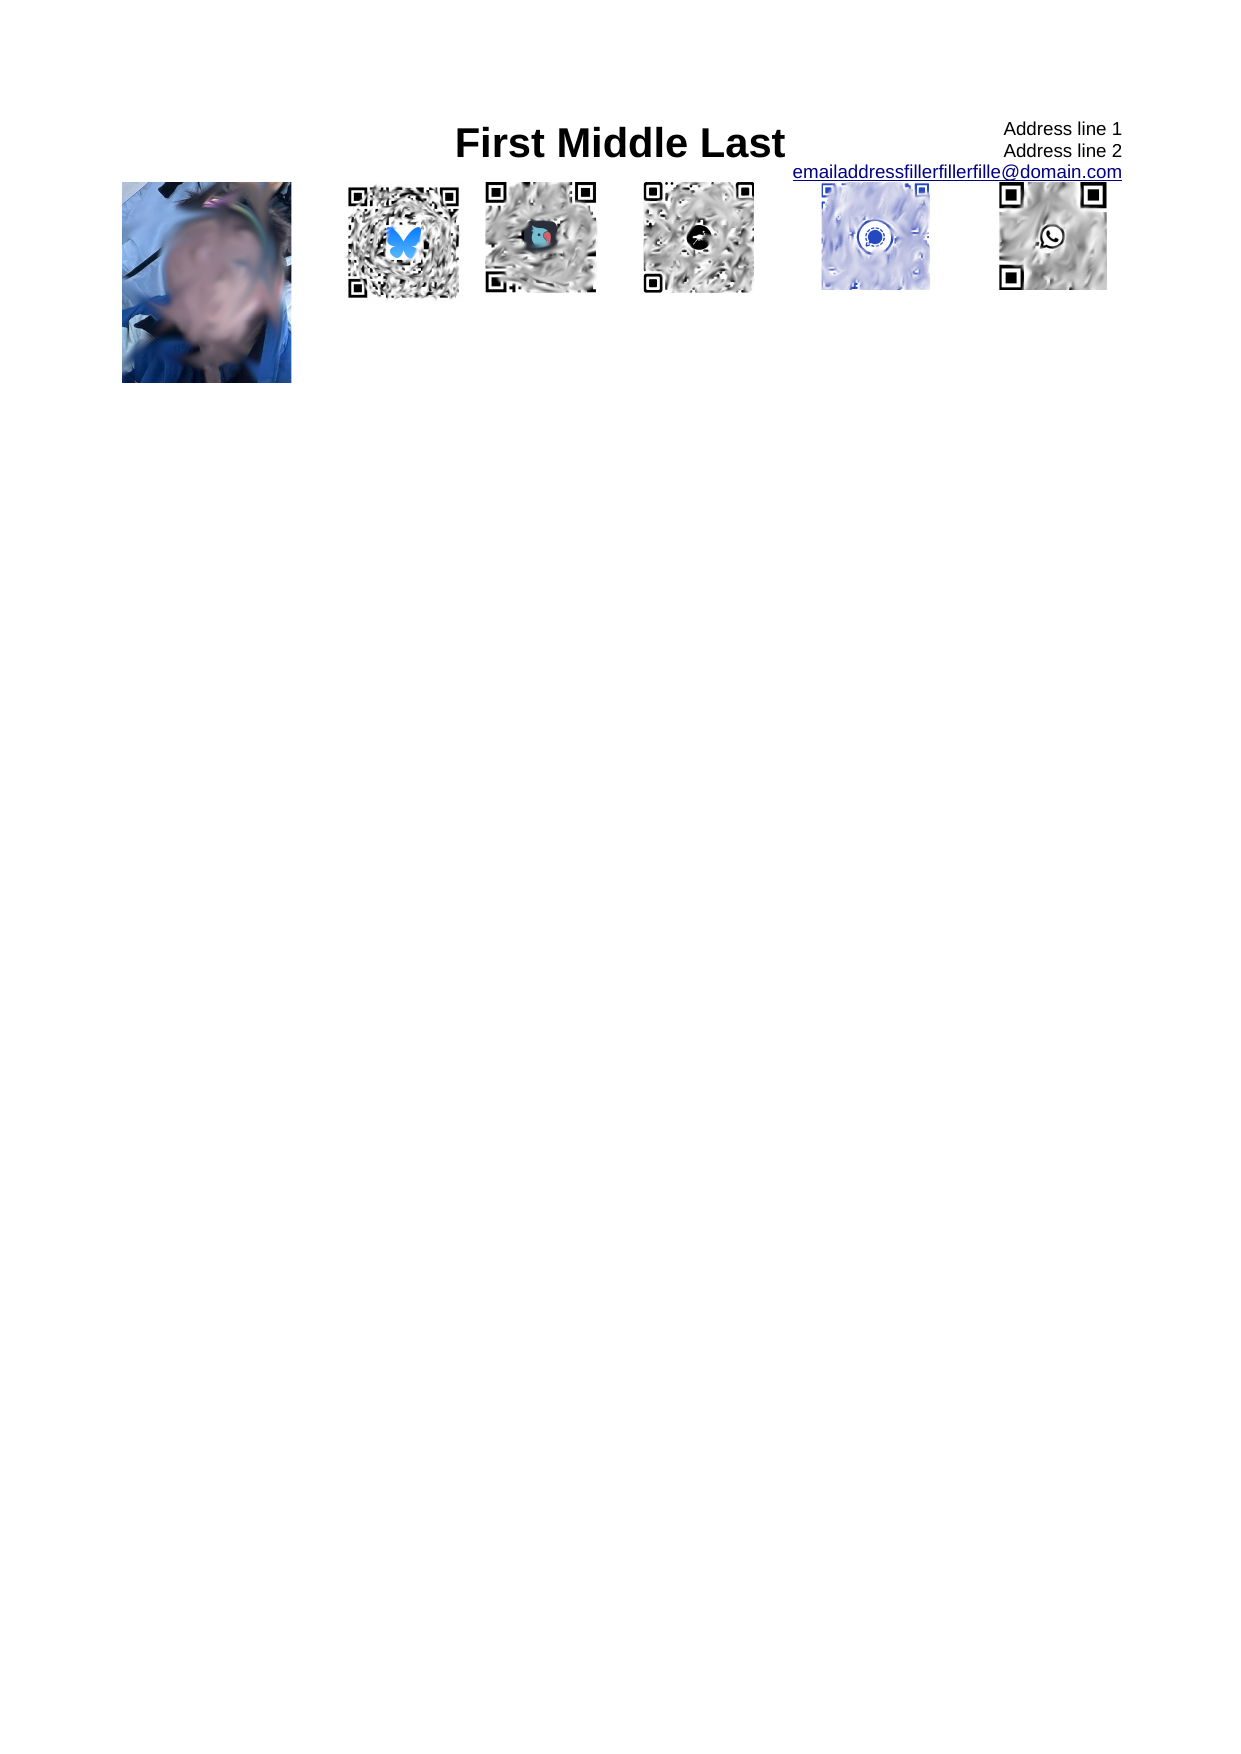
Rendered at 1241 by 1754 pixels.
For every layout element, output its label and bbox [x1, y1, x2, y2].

picture [485, 182, 598, 293]
picture [343, 182, 464, 303]
picture [643, 182, 754, 293]
picture [999, 182, 1107, 290]
picture [821, 182, 931, 290]
picture [122, 182, 292, 383]
